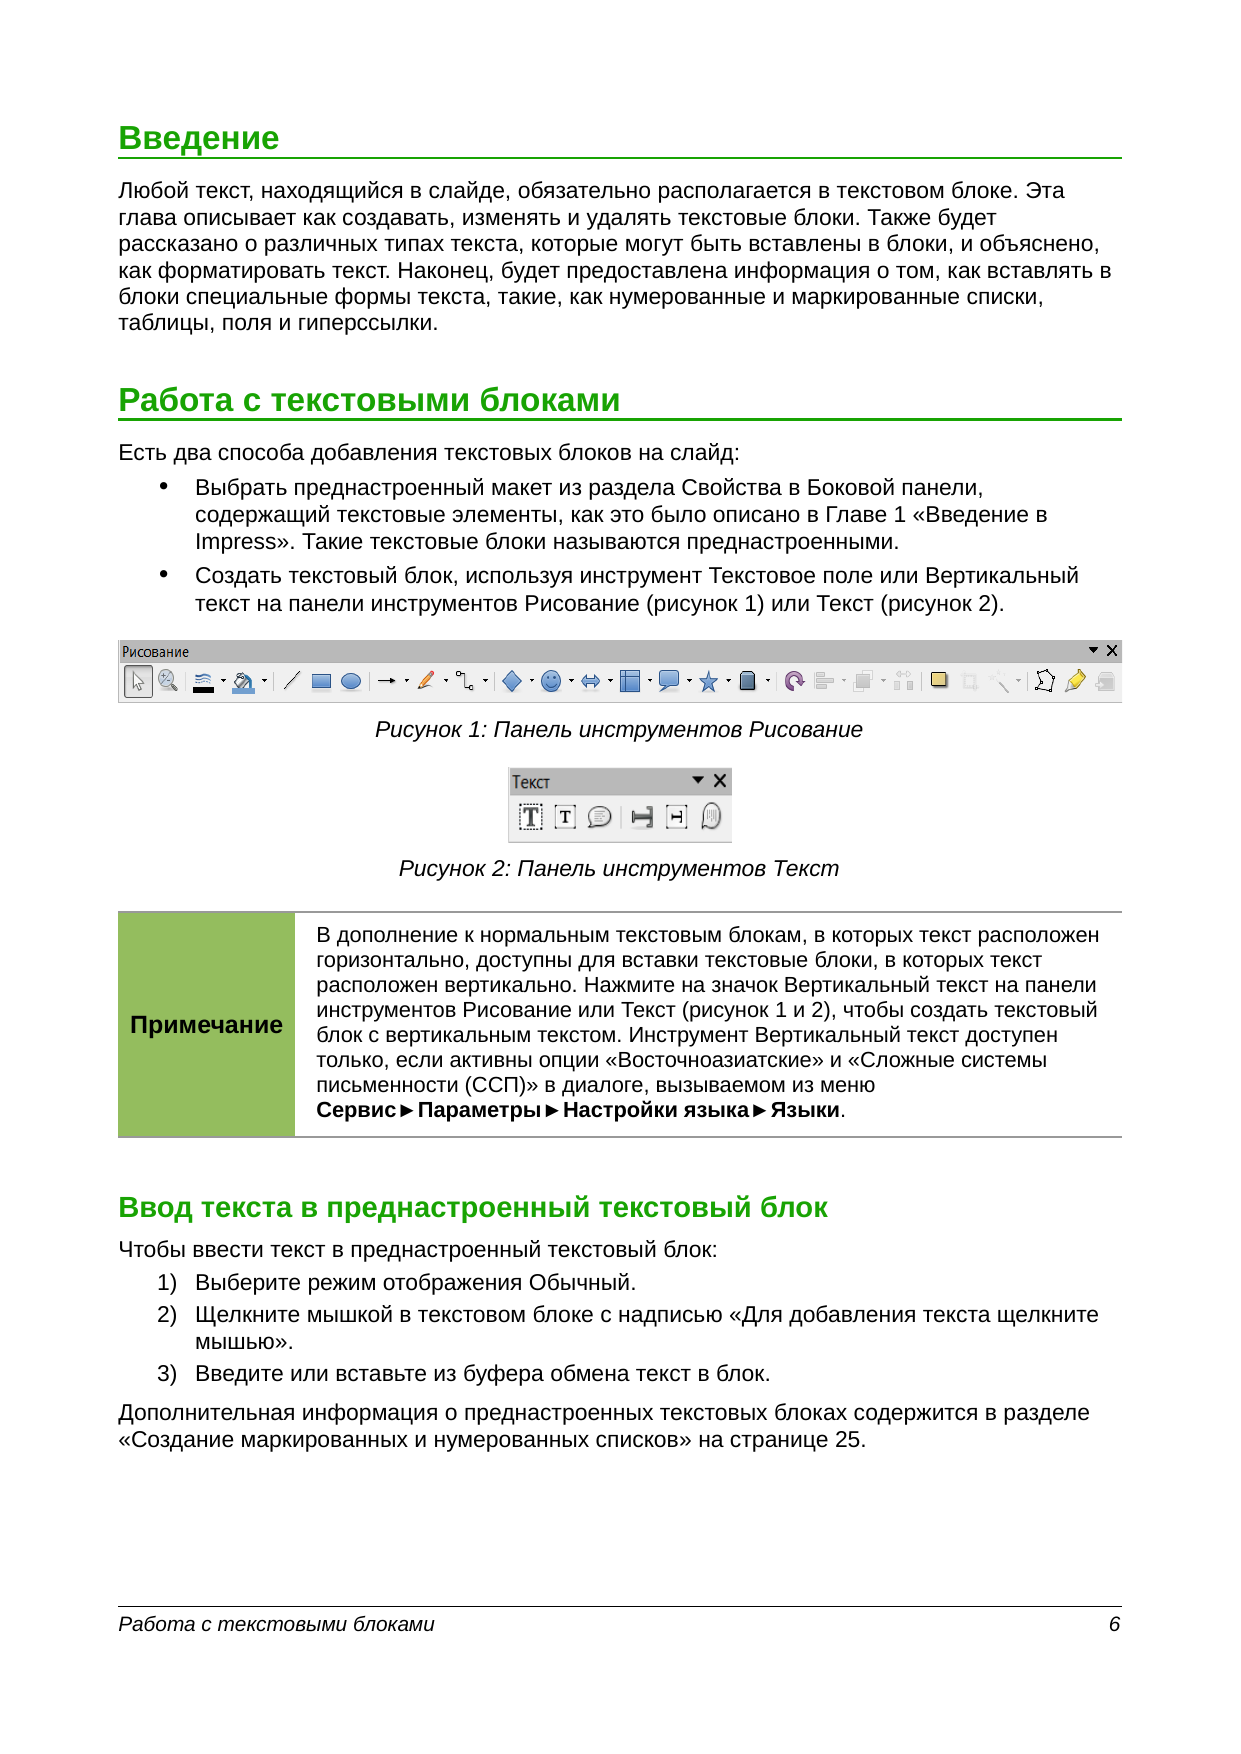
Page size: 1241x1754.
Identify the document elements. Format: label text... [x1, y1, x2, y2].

text Дополнительная информация о преднастроенных текстовых блоках содержится в разделе «Создание маркированных и нумерованных списков» на странице 25. [118, 1399, 1122, 1452]
list Есть два способа добавления текстовых блоков на слайд: [118, 439, 1122, 466]
table_header Примечание [118, 913, 295, 1136]
subtitle Введение [118, 118, 1122, 157]
text Рисунок 1: Панель инструментов Рисование [118, 716, 1122, 742]
subtitle Ввод текста в преднастроенный текстовый блок [118, 1190, 1122, 1224]
list Выбрать преднастроенный макет из раздела Свойства в Боковой панели, содержащий текстовые элементы, как это было описано в Главе 1 «Введение в Impress». Такие текстовые блоки называются преднастроенными. [156, 472, 1122, 554]
list Щелкните мышкой в текстовом блоке с надписью «Для добавления текста щелкните мышью». [177, 1301, 1122, 1354]
list Чтобы ввести текст в преднастроенный текстовый блок: [118, 1236, 1122, 1262]
text Рисунок 2: Панель инструментов Текст [368, 855, 872, 881]
list Выберите режим отображения Обычный. [177, 1269, 1122, 1295]
list Введите или вставьте из буфера обмена текст в блок. [177, 1360, 1122, 1387]
text Любой текст, находящийся в слайде, обязательно располагается в текстовом блоке. Эта глава описывает как создавать, изменять и удалять текстовые блоки. Также будет рассказано о различных типах текста, которые могут быть вставлены в блоки, и объяснено, как форматировать текст. Наконец, будет предоставлена информация о том, как вставлять в блоки специальные формы текста, такие, как нумерованные и маркированные списки, таблицы, поля и гиперссылки. [118, 177, 1122, 336]
list Создать текстовый блок, используя инструмент Текстовое поле или Вертикальный текст на панели инструментов Рисование (рисунок 1) или Текст (рисунок 2). [156, 560, 1122, 616]
subtitle Работа с текстовыми блоками [118, 380, 1122, 418]
picture [508, 767, 732, 843]
picture [118, 640, 1123, 704]
table_header В дополнение к нормальным текстовым блокам, в которых текст расположен горизонтально, доступны для вставки текстовые блоки, в которых текст расположен вертикально. Нажмите на значок Вертикальный текст на панели инструментов Рисование или Текст (рисунок 1 и 2), чтобы создать текстовый блок с вертикальным текстом. Инструмент Вертикальный текст доступен только, если активны опции «Восточноазиатские» и «Сложные системы письменности (ССП)» в диалоге, вызываемом из меню Сервис►Параметры►Настройки языка►Языки. [295, 913, 1122, 1136]
